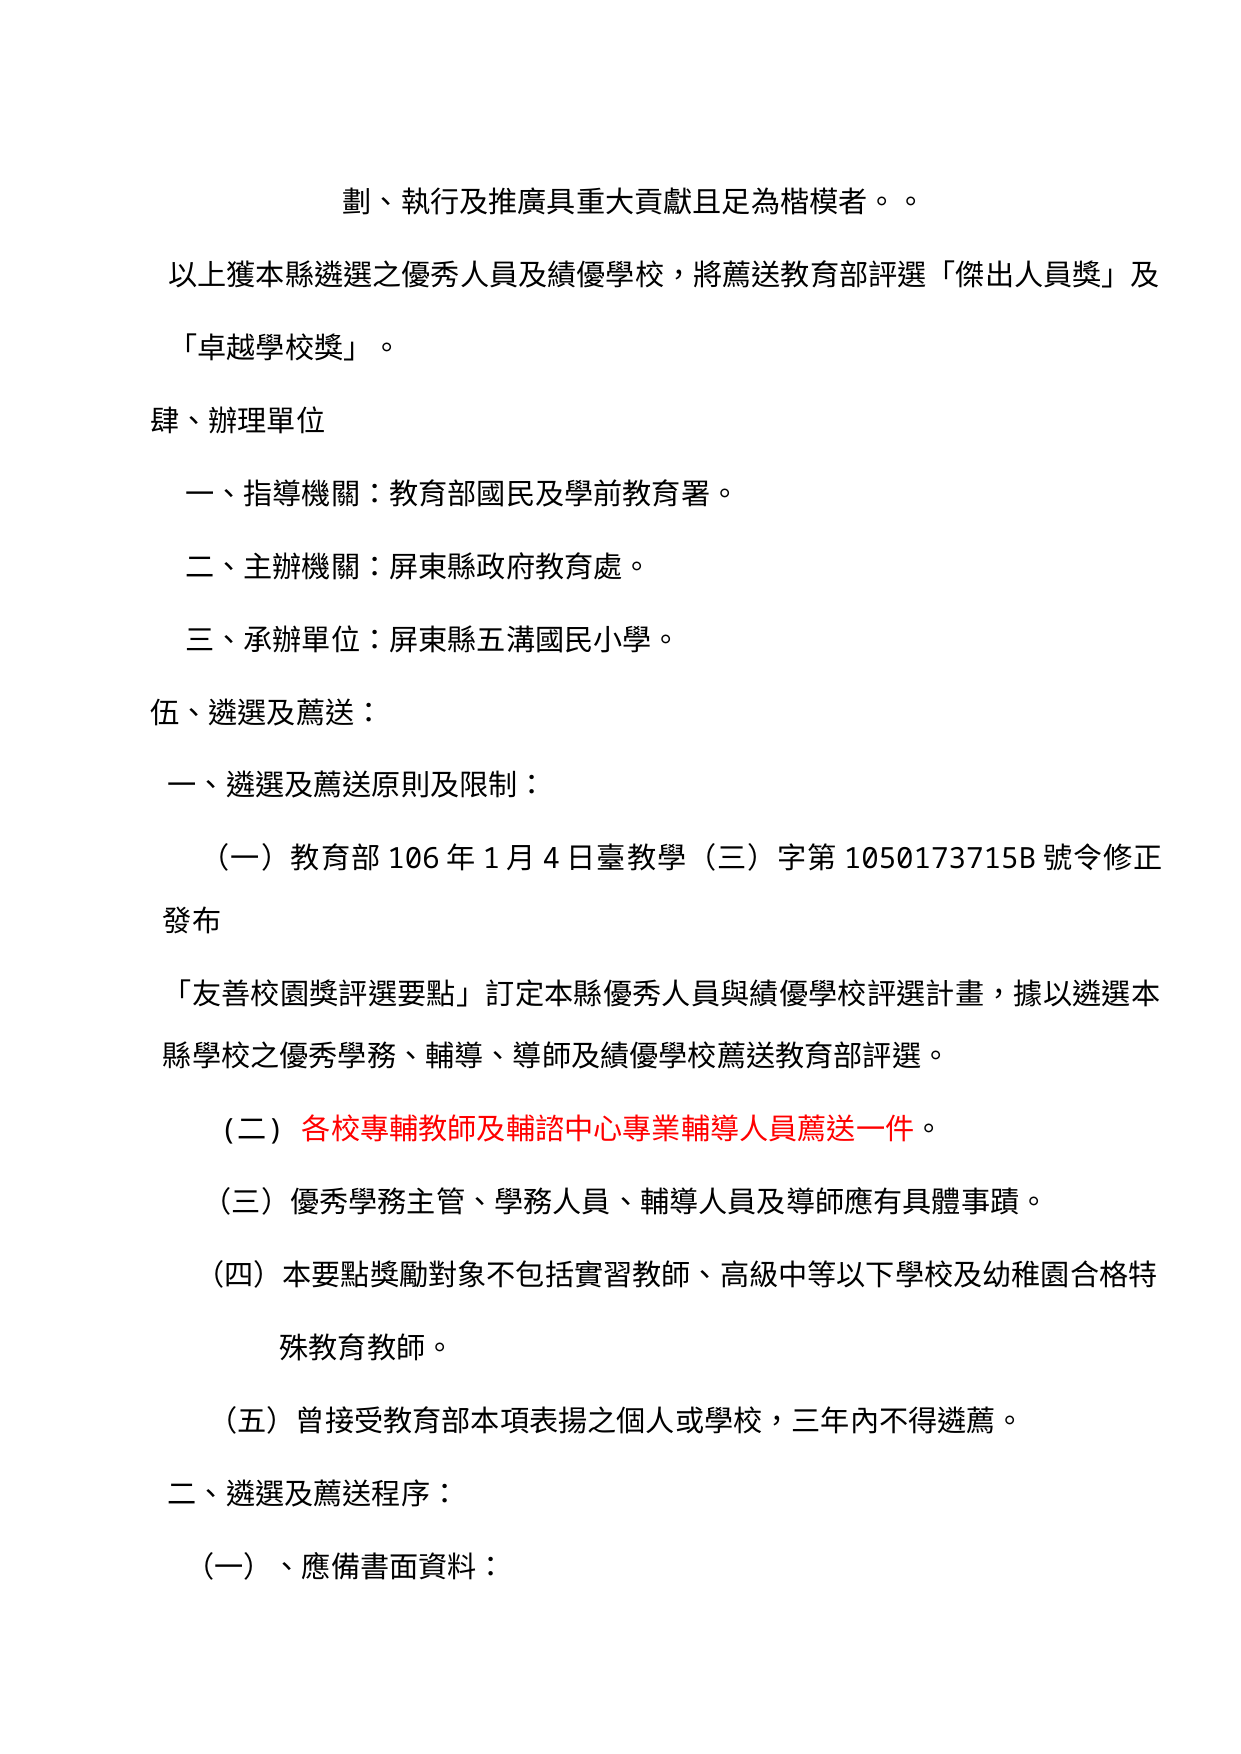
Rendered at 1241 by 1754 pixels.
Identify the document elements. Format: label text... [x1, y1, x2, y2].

text （一）、應備書面資料： [150, 1523, 1162, 1585]
text 二、遴選及薦送程序： [150, 1450, 1162, 1512]
text （一）教育部106年1月4日臺教學（三）字第1050173715B號令修正發布 [163, 814, 1162, 939]
text 「卓越學校獎」。 [168, 304, 1162, 367]
text 「友善校園獎評選要點」訂定本縣優秀人員與績優學校評選計畫，據以遴選本縣學校之優秀學務、輔導、導師及績優學校薦送教育部評選。 [163, 950, 1162, 1075]
text 殊教育教師。 [163, 1304, 1162, 1367]
text 肆、辦理單位 [150, 377, 1162, 439]
text （三）優秀學務主管、學務人員、輔導人員及導師應有具體事蹟。 [150, 1158, 1162, 1221]
text 劃、執行及推廣具重大貢獻且足為楷模者。。 [150, 158, 1162, 221]
text 以上獲本縣遴選之優秀人員及績優學校，將薦送教育部評選「傑出人員獎」及 [168, 231, 1162, 294]
text （四）本要點獎勵對象不包括實習教師、高級中等以下學校及幼稚園合格特 [163, 1231, 1162, 1294]
text 二、主辦機關：屏東縣政府教育處。 [150, 523, 1162, 585]
text （五）曾接受教育部本項表揚之個人或學校，三年內不得遴薦。 [173, 1377, 1162, 1439]
text 一、指導機關：教育部國民及學前教育署。 [150, 450, 1162, 512]
text 三、承辦單位：屏東縣五溝國民小學。 [150, 596, 1162, 658]
text 一、遴選及薦送原則及限制： [150, 742, 1162, 804]
text (二) 各校專輔教師及輔諮中心專業輔導人員薦送一件。 [150, 1085, 1162, 1148]
text 伍、遴選及薦送： [150, 669, 1162, 731]
